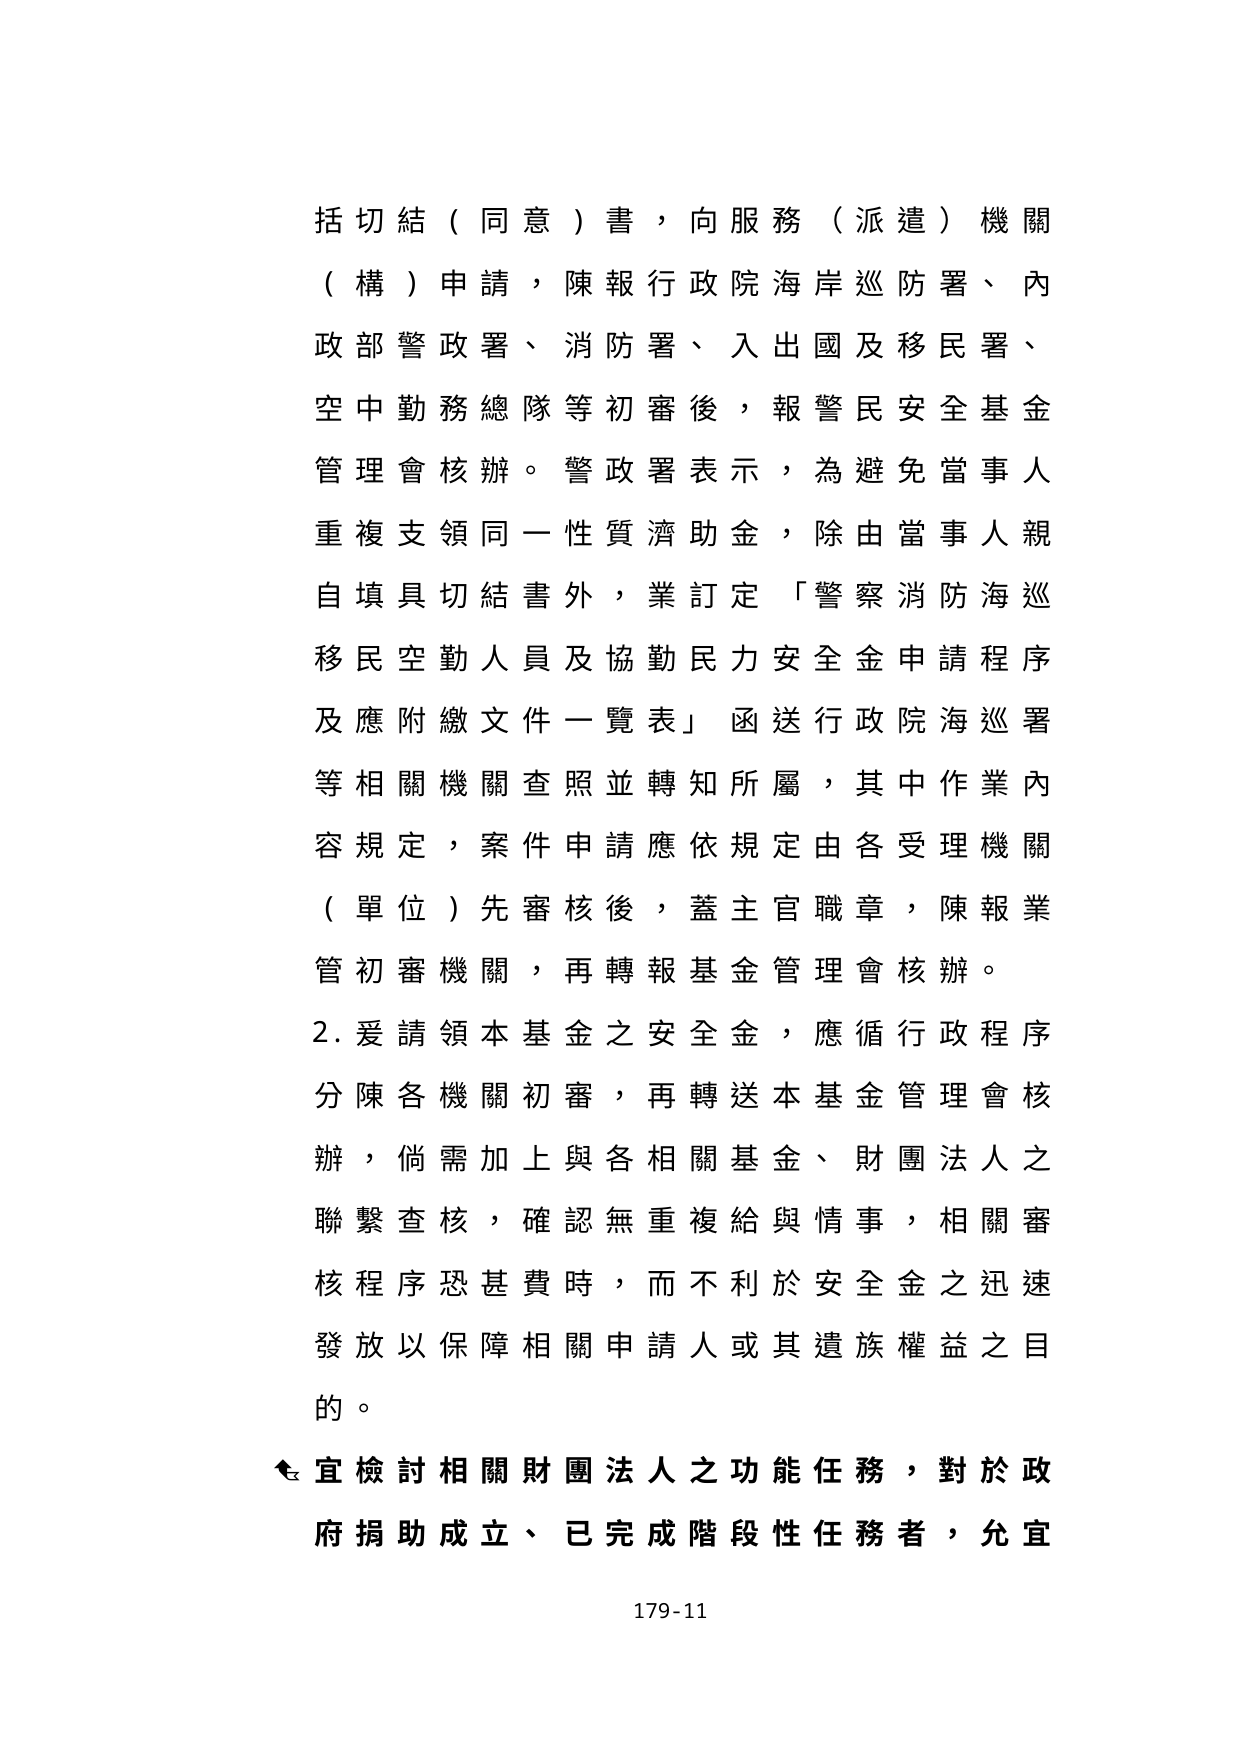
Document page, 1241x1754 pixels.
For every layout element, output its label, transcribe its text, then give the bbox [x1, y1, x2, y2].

text 2.爰請領本基金之安全金，應循行政程序分陳各機關初審，再轉送本基金管理會核辦，倘需加上與各相關基金、財團法人之聯繫查核，確認無重複給與情事，相關審核程序恐甚費時，而不利於安全金之迅速發放以保障相關申請人或其遺族權益之目的。 [271, 990, 1058, 1427]
text 括切結(同意)書，向服務（派遣）機關(構)申請，陳報行政院海岸巡防署、內政部警政署、消防署、入出國及移民署、空中勤務總隊等初審後，報警民安全基金管理會核辦。警政署表示，為避免當事人重複支領同一性質濟助金，除由當事人親自填具切結書外，業訂定「警察消防海巡移民空勤人員及協勤民力安全金申請程序及應附繳文件一覽表」函送行政院海巡署等相關機關查照並轉知所屬，其中作業內容規定，案件申請應依規定由各受理機關(單位)先審核後，蓋主官職章，陳報業管初審機關，再轉報基金管理會核辦。 [271, 177, 1058, 990]
text 宜檢討相關財團法人之功能任務，對於政府捐助成立、已完成階段性任務者，允宜 [242, 1427, 1058, 1552]
